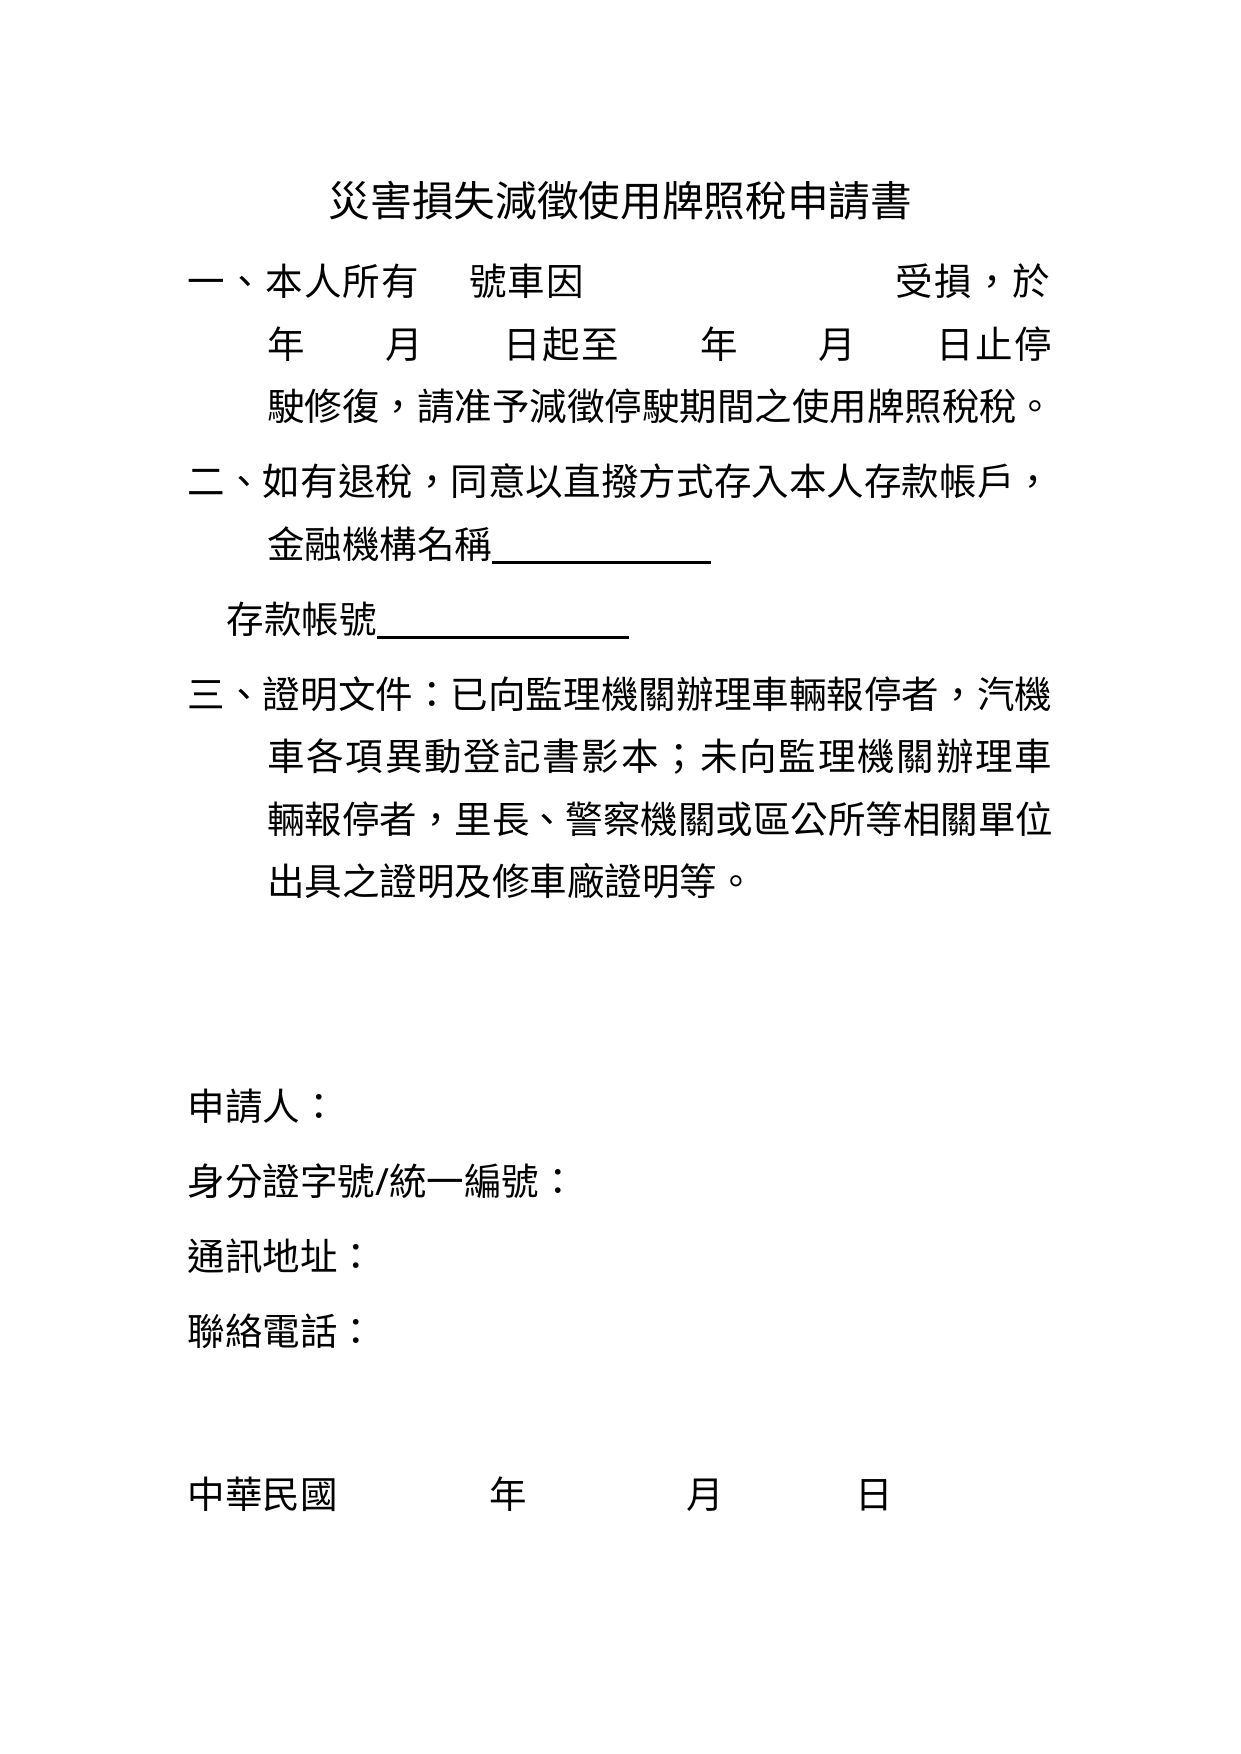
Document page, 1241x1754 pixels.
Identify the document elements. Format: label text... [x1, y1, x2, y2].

text 申請人： [187, 1071, 1053, 1133]
text 二、如有退稅，同意以直撥方式存入本人存款帳戶，金融機構名稱 [187, 446, 1053, 571]
text 災害損失減徵使用牌照稅申請書 [187, 150, 1053, 233]
text 中華民國 年 月 日 [187, 1442, 1053, 1525]
text 三、證明文件：已向監理機關辦理車輛報停者，汽機車各項異動登記書影本；未向監理機關辦理車輛報停者，里長、警察機關或區公所等相關單位出具之證明及修車廠證明等。 [187, 658, 1053, 908]
text 存款帳號 [187, 583, 1053, 646]
text 通訊地址： [187, 1221, 1053, 1283]
text 聯絡電話： [187, 1296, 1053, 1358]
text 一、本人所有 號車因 受損，於 年 月 日起至 年 月 日止停駛修復，請准予減徵停駛期間之使用牌照稅稅。 [187, 246, 1053, 433]
text 身分證字號/統一編號： [187, 1146, 1053, 1208]
